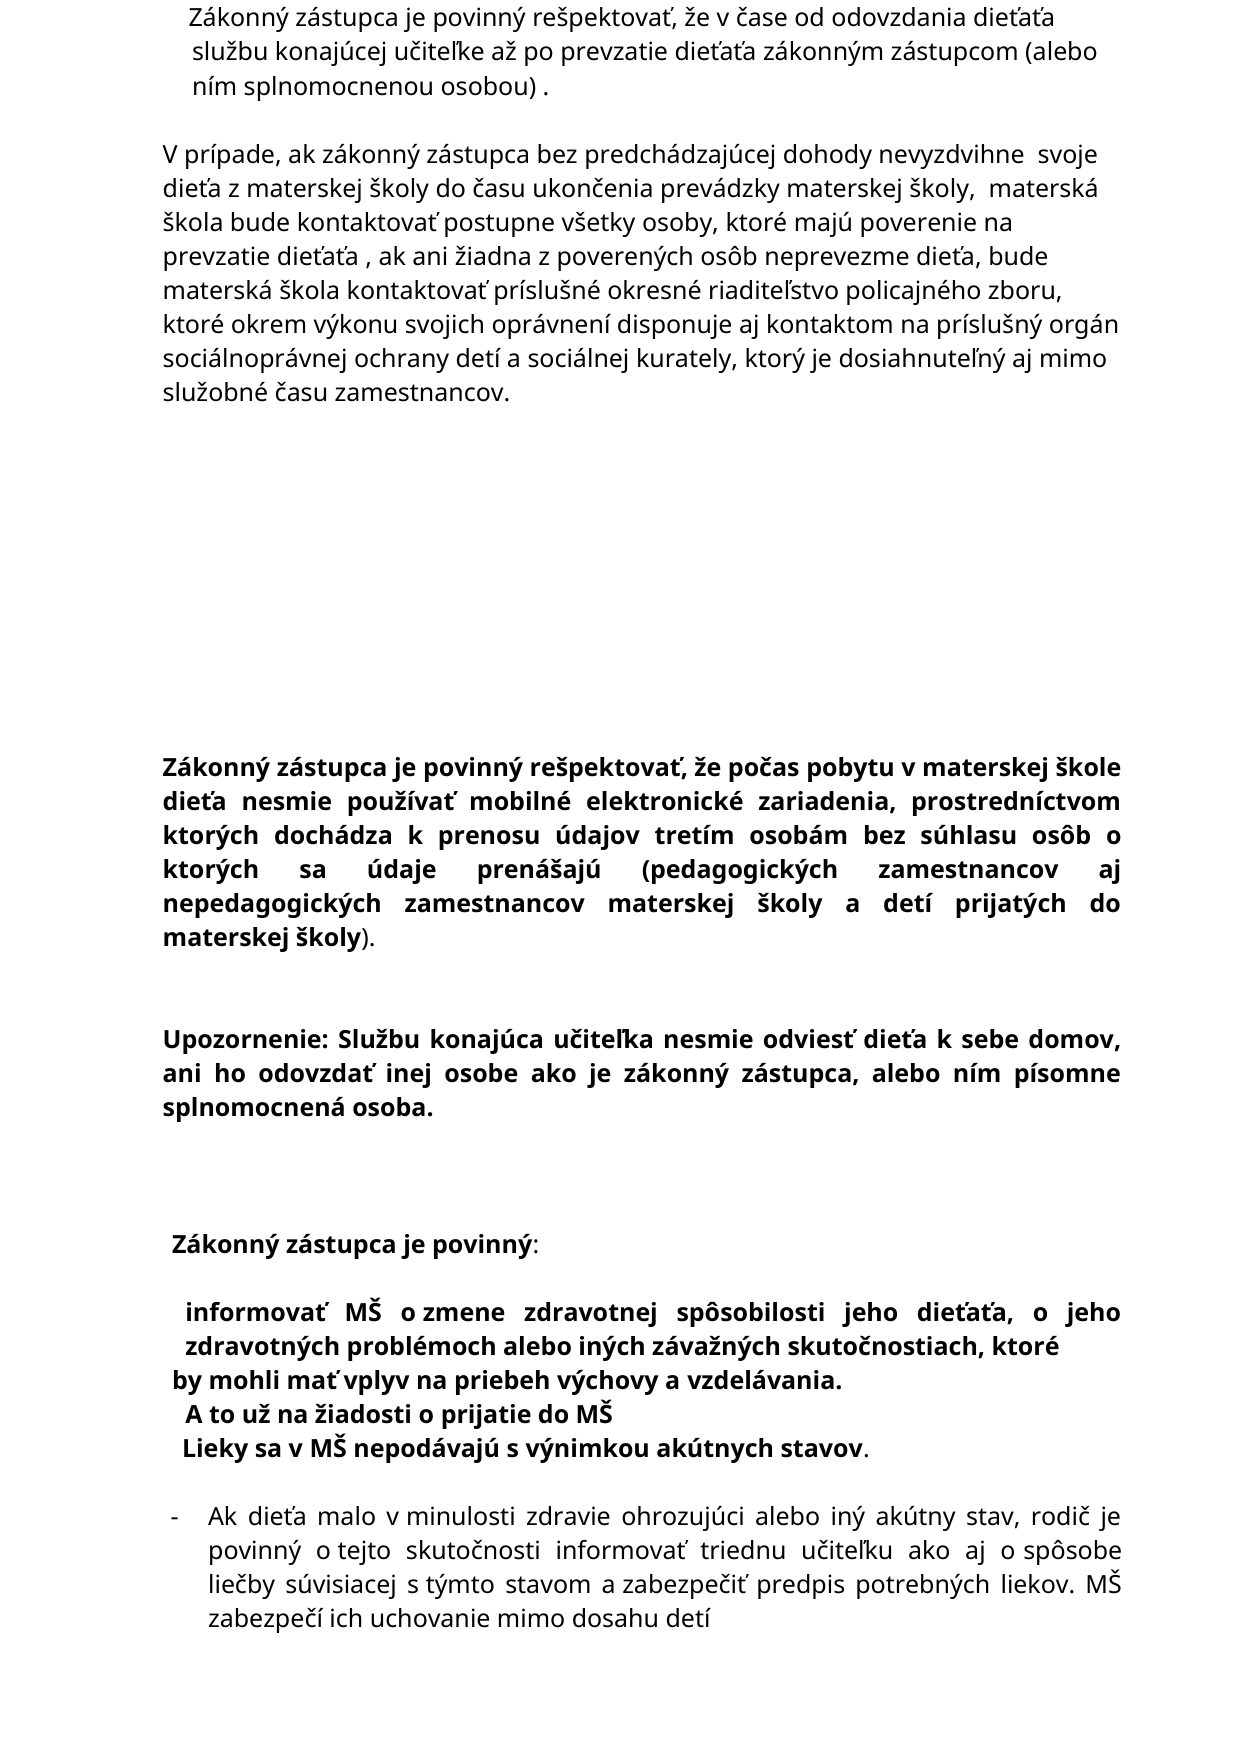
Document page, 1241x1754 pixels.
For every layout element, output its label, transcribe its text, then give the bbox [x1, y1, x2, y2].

list Zákonný zástupca je povinný rešpektovať, že počas pobytu v materskej škole dieťa nesmie používať mobilné elektronické zariadenia, prostredníctvom ktorých dochádza k prenosu údajov tretím osobám bez súhlasu osôb o ktorých sa údaje prenášajú (pedagogických zamestnancov aj nepedagogických zamestnancov materskej školy a detí prijatých do materskej školy). [162, 749, 1122, 954]
list V prípade, ak zákonný zástupca bez predchádzajúcej dohody nevyzdvihne svoje dieťa z materskej školy do času ukončenia prevádzky materskej školy, materská škola bude kontaktovať postupne všetky osoby, ktoré majú poverenie na prevzatie dieťaťa , ak ani žiadna z poverených osôb neprevezme dieťa, bude materská škola kontaktovať príslušné okresné riaditeľstvo policajného zboru, ktoré okrem výkonu svojich oprávnení disponuje aj kontaktom na príslušný orgán sociálnoprávnej ochrany detí a sociálnej kurately, ktorý je dosiahnuteľný aj mimo služobné času zamestnancov. [162, 136, 1122, 409]
list Upozornenie: Službu konajúca učiteľka nesmie odviesť dieťa k sebe domov, ani ho odovzdať inej osobe ako je zákonný zástupca, alebo ním písomne splnomocnená osoba. [162, 1022, 1122, 1124]
list Lieky sa v MŠ nepodávajú s výnimkou akútnych stavov. [162, 1431, 1122, 1465]
list Zákonný zástupca je povinný rešpektovať, že v čase od odovzdania dieťaťa službu konajúcej učiteľke až po prevzatie dieťaťa zákonným zástupcom (alebo ním splnomocnenou osobou) . [162, 0, 1122, 102]
list Zákonný zástupca je povinný: [133, 1226, 1122, 1260]
list A to už na žiadosti o prijatie do MŠ [185, 1397, 1122, 1431]
list informovať MŠ o zmene zdravotnej spôsobilosti jeho dieťaťa, o jeho zdravotných problémoch alebo iných závažných skutočnostiach, ktoré [185, 1294, 1122, 1362]
list Ak dieťa malo v minulosti zdravie ohrozujúci alebo iný akútny stav, rodič je povinný o tejto skutočnosti informovať triednu učiteľku ako aj o spôsobe liečby súvisiacej s týmto stavom a zabezpečiť predpis potrebných liekov. MŠ zabezpečí ich uchovanie mimo dosahu detí [170, 1499, 1122, 1635]
list by mohli mať vplyv na priebeh výchovy a vzdelávania. [133, 1362, 1122, 1397]
